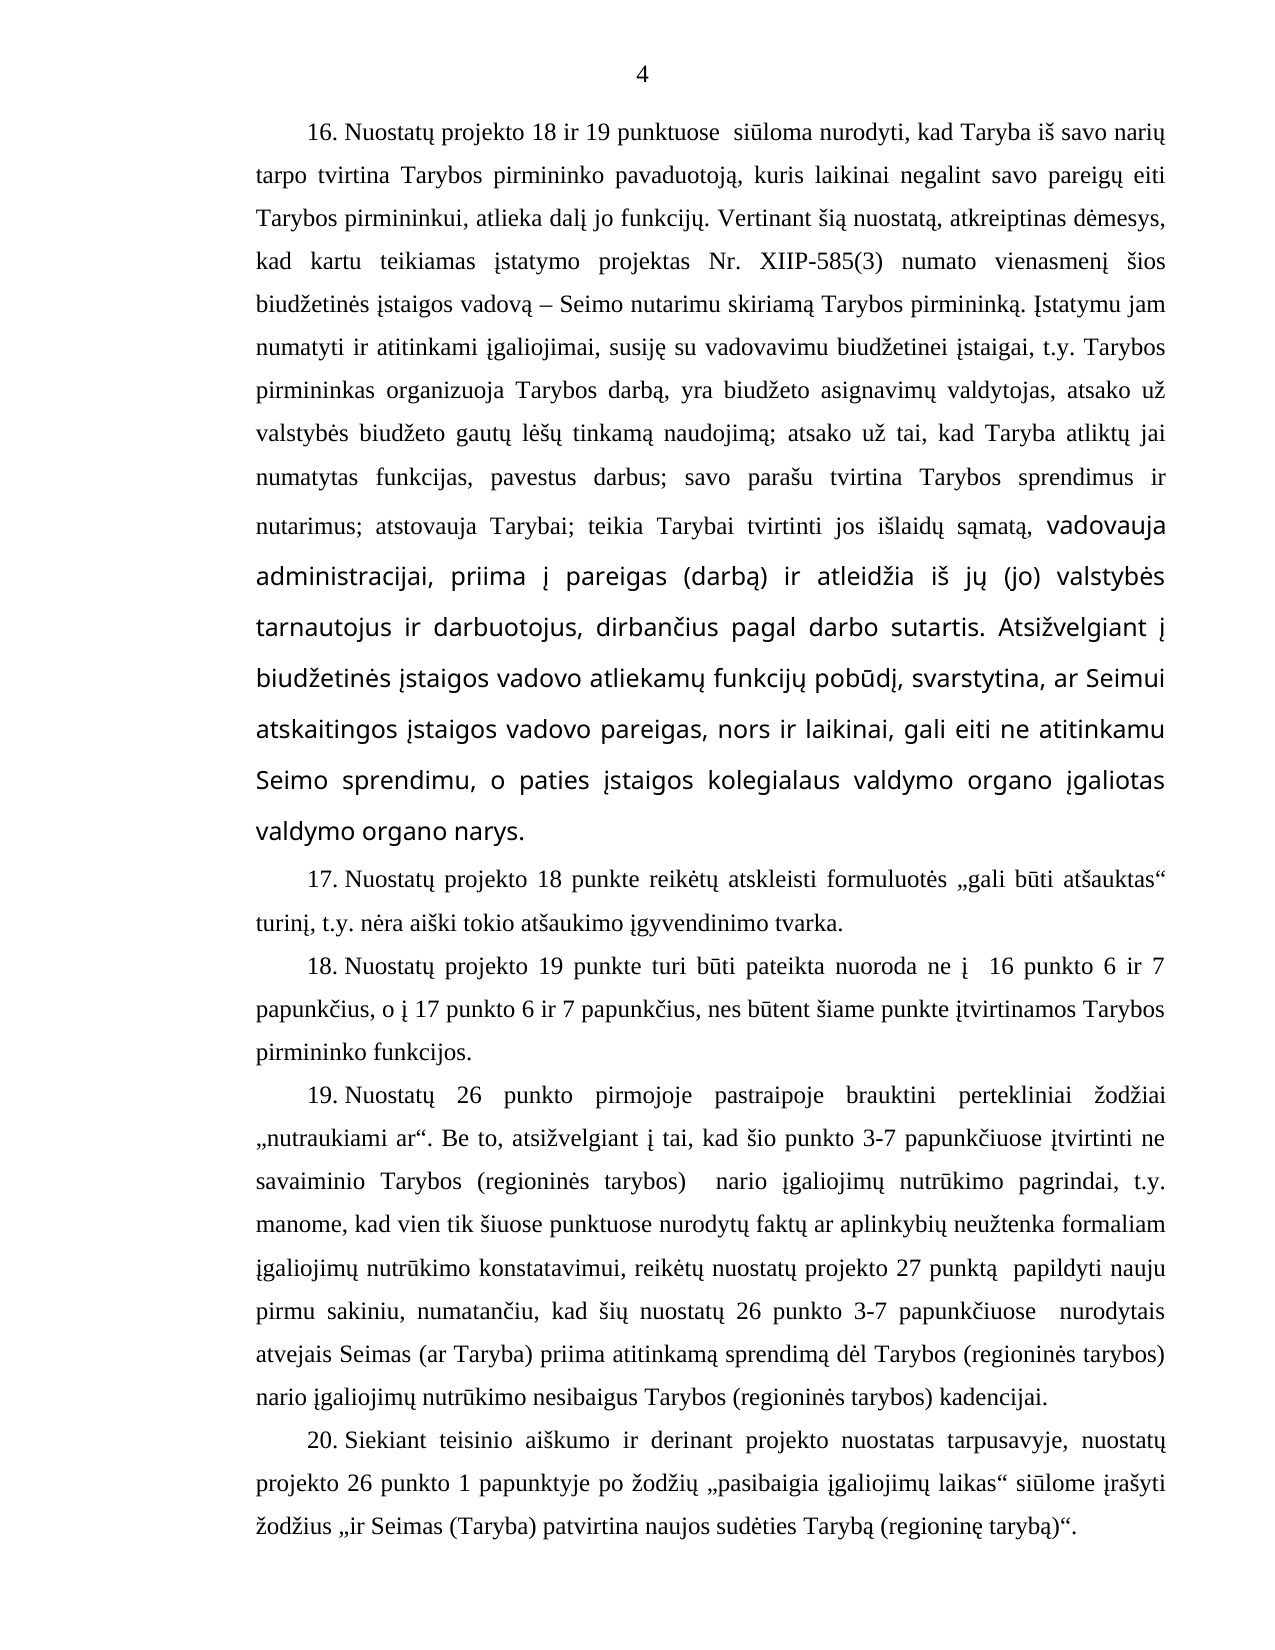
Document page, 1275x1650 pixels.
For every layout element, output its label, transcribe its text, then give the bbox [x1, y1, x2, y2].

list Siekiant teisinio aiškumo ir derinant projekto nuostatas tarpusavyje, nuostatų projekto 26 punkto 1 papunktyje po žodžių „pasibaigia įgaliojimų laikas“ siūlome įrašyti žodžius „ir Seimas (Taryba) patvirtina naujos sudėties Tarybą (regioninę tarybą)“. [218, 1425, 1167, 1540]
list Nuostatų 26 punkto pirmojoje pastraipoje brauktini pertekliniai žodžiai „nutraukiami ar“. Be to, atsižvelgiant į tai, kad šio punkto 3-7 papunkčiuose įtvirtinti ne savaiminio Tarybos (regioninės tarybos) nario įgaliojimų nutrūkimo pagrindai, t.y. manome, kad vien tik šiuose punktuose nurodytų faktų ar aplinkybių neužtenka formaliam įgaliojimų nutrūkimo konstatavimui, reikėtų nuostatų projekto 27 punktą papildyti nauju pirmu sakiniu, numatančiu, kad šių nuostatų 26 punkto 3-7 papunkčiuose nurodytais atvejais Seimas (ar Taryba) priima atitinkamą sprendimą dėl Tarybos (regioninės tarybos) nario įgaliojimų nutrūkimo nesibaigus Tarybos (regioninės tarybos) kadencijai. [218, 1080, 1167, 1411]
list Nuostatų projekto 19 punkte turi būti pateikta nuoroda ne į 16 punkto 6 ir 7 papunkčius, o į 17 punkto 6 ir 7 papunkčius, nes būtent šiame punkte įtvirtinamos Tarybos pirmininko funkcijos. [218, 951, 1167, 1066]
list Nuostatų projekto 18 ir 19 punktuose siūloma nurodyti, kad Taryba iš savo narių tarpo tvirtina Tarybos pirmininko pavaduotoją, kuris laikinai negalint savo pareigų eiti Tarybos pirmininkui, atlieka dalį jo funkcijų. Vertinant šią nuostatą, atkreiptinas dėmesys, kad kartu teikiamas įstatymo projektas Nr. XIIP-585(3) numato vienasmenį šios biudžetinės įstaigos vadovą – Seimo nutarimu skiriamą Tarybos pirmininką. Įstatymu jam numatyti ir atitinkami įgaliojimai, susiję su vadovavimu biudžetinei įstaigai, t.y. Tarybos pirmininkas organizuoja Tarybos darbą, yra biudžeto asignavimų valdytojas, atsako už valstybės biudžeto gautų lėšų tinkamą naudojimą; atsako už tai, kad Taryba atliktų jai numatytas funkcijas, pavestus darbus; savo parašu tvirtina Tarybos sprendimus ir nutarimus; atstovauja Tarybai; teikia Tarybai tvirtinti jos išlaidų sąmatą, vadovauja administracijai, priima į pareigas (darbą) ir atleidžia iš jų (jo) valstybės tarnautojus ir darbuotojus, dirbančius pagal darbo sutartis. Atsižvelgiant į biudžetinės įstaigos vadovo atliekamų funkcijų pobūdį, svarstytina, ar Seimui atskaitingos įstaigos vadovo pareigas, nors ir laikinai, gali eiti ne atitinkamu Seimo sprendimu, o paties įstaigos kolegialaus valdymo organo įgaliotas valdymo organo narys. [218, 117, 1167, 848]
list Nuostatų projekto 18 punkte reikėtų atskleisti formuluotės „gali būti atšauktas“ turinį, t.y. nėra aiški tokio atšaukimo įgyvendinimo tvarka. [218, 864, 1167, 936]
